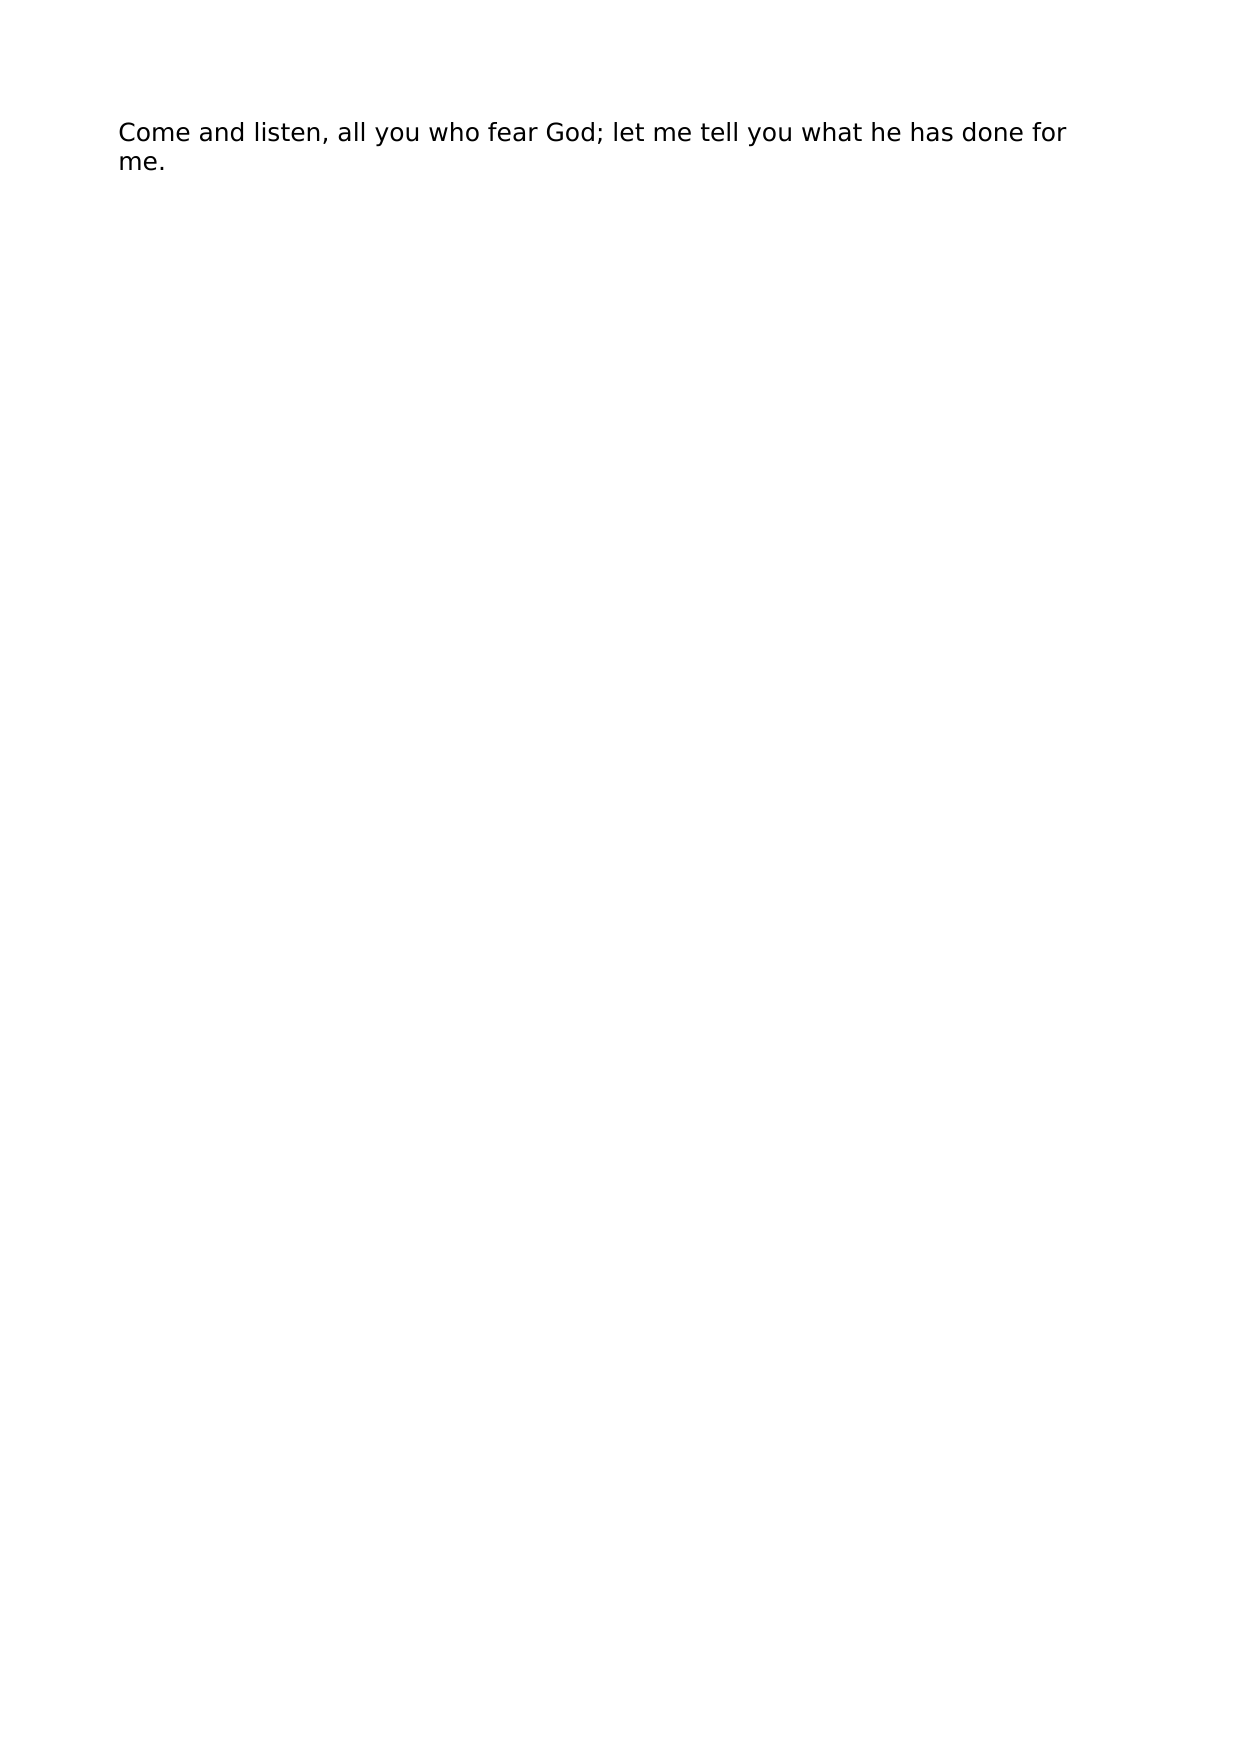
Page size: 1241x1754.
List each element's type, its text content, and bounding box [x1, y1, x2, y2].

text Come and listen, all you who fear God; let me tell you what he has done for me. [118, 118, 1122, 176]
